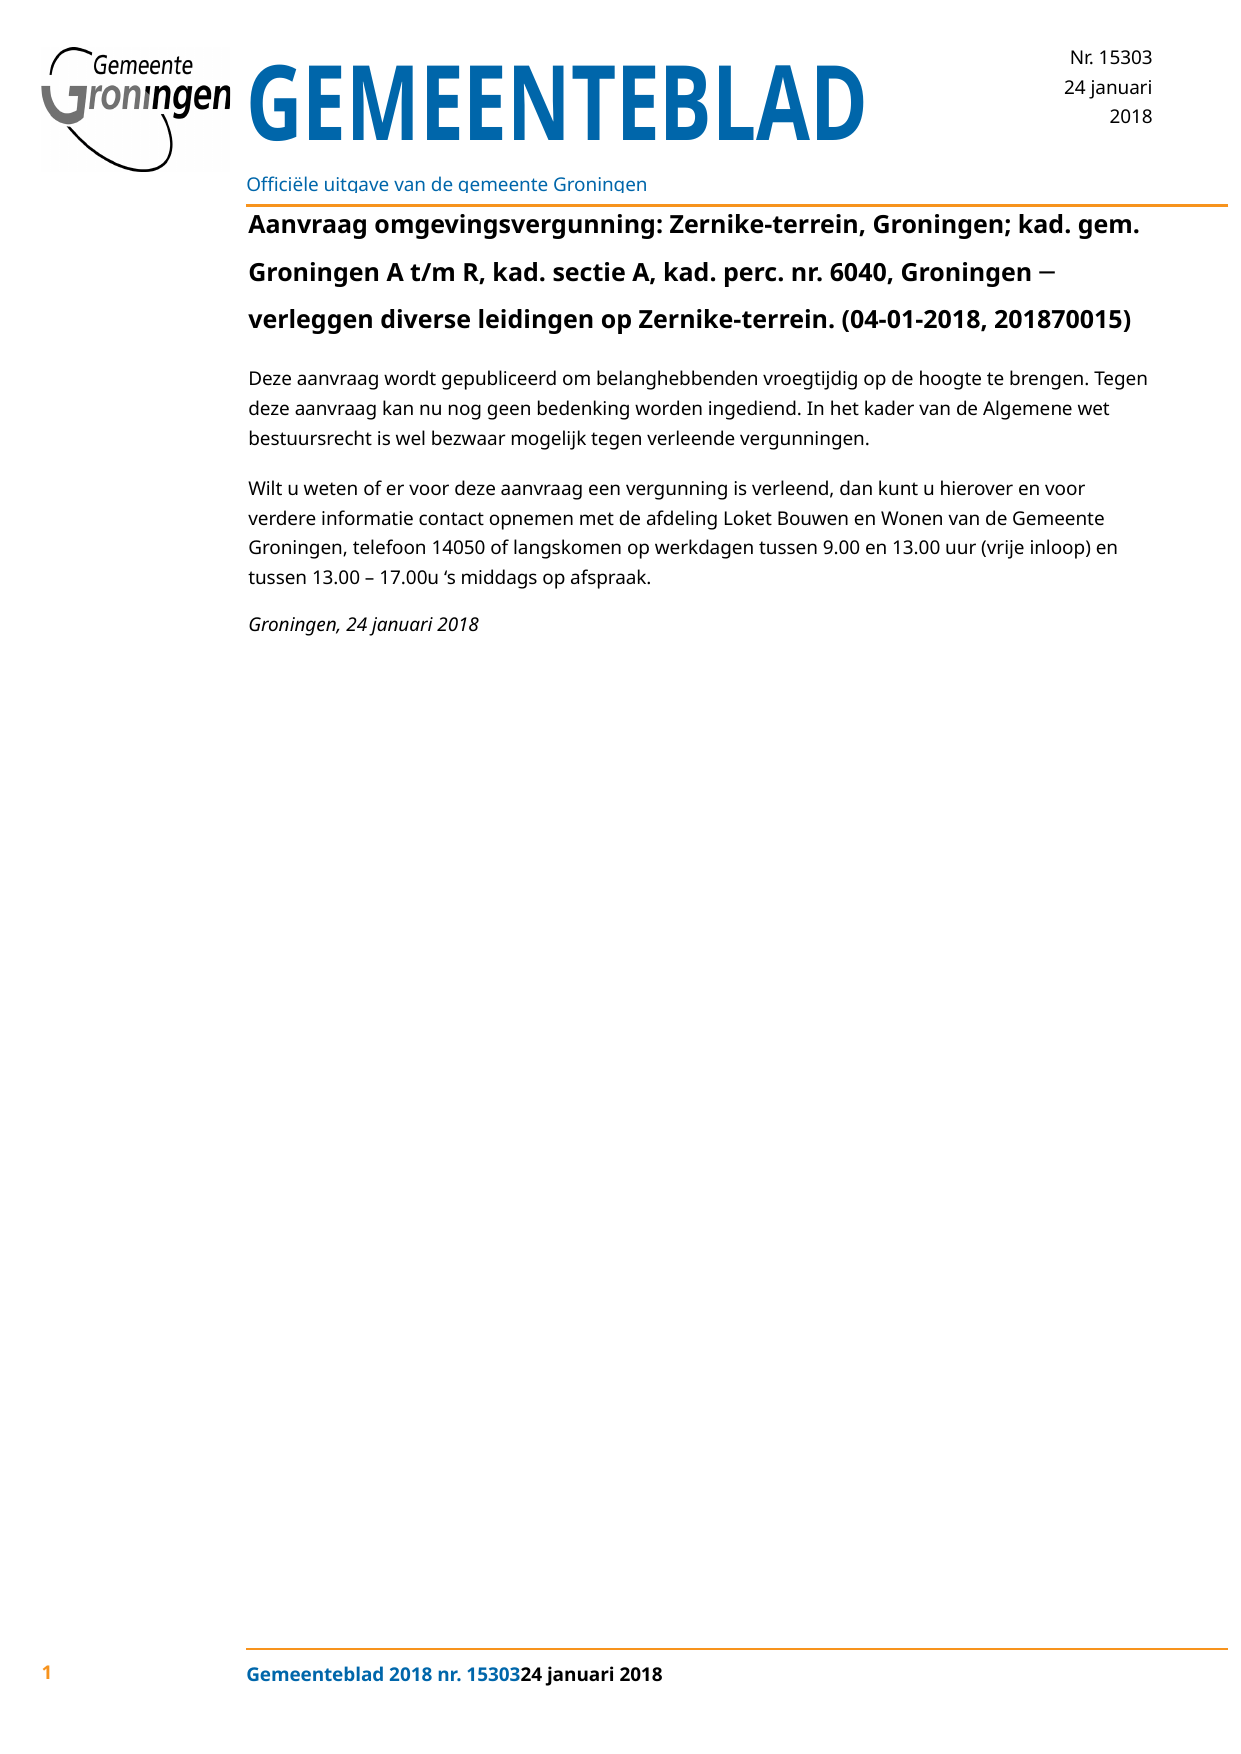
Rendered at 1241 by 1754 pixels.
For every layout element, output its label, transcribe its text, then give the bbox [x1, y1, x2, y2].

text Deze aanvraag wordt gepubliceerd om belanghebbenden vroegtijdig op de hoogte te brengen. Tegen deze aanvraag kan nu nog geen bedenking worden ingediend. In het kader van de Algemene wet bestuursrecht is wel bezwaar mogelijk tegen verleende vergunningen. [248, 366, 1152, 450]
text Wilt u weten of er voor deze aanvraag een vergunning is verleend, dan kunt u hierover en voor verdere informatie contact opnemen met de afdeling Loket Bouwen en Wonen van de Gemeente Groningen, telefoon 14050 of langskomen op werkdagen tussen 9.00 en 13.00 uur (vrije inloop) en tussen 13.00 – 17.00u ‘s middags op afspraak. [248, 475, 1152, 589]
text Groningen, 24 januari 2018 [248, 612, 1152, 637]
text Aanvraag omgevingsvergunning: Zernike-terrein, Groningen; kad. gem. Groningen A t/m R, kad. sectie A, kad. perc. nr. 6040, Groningen ─ verleggen diverse leidingen op Zernike-terrein. (04-01-2018, 201870015) [248, 207, 1152, 336]
picture [41, 47, 231, 172]
